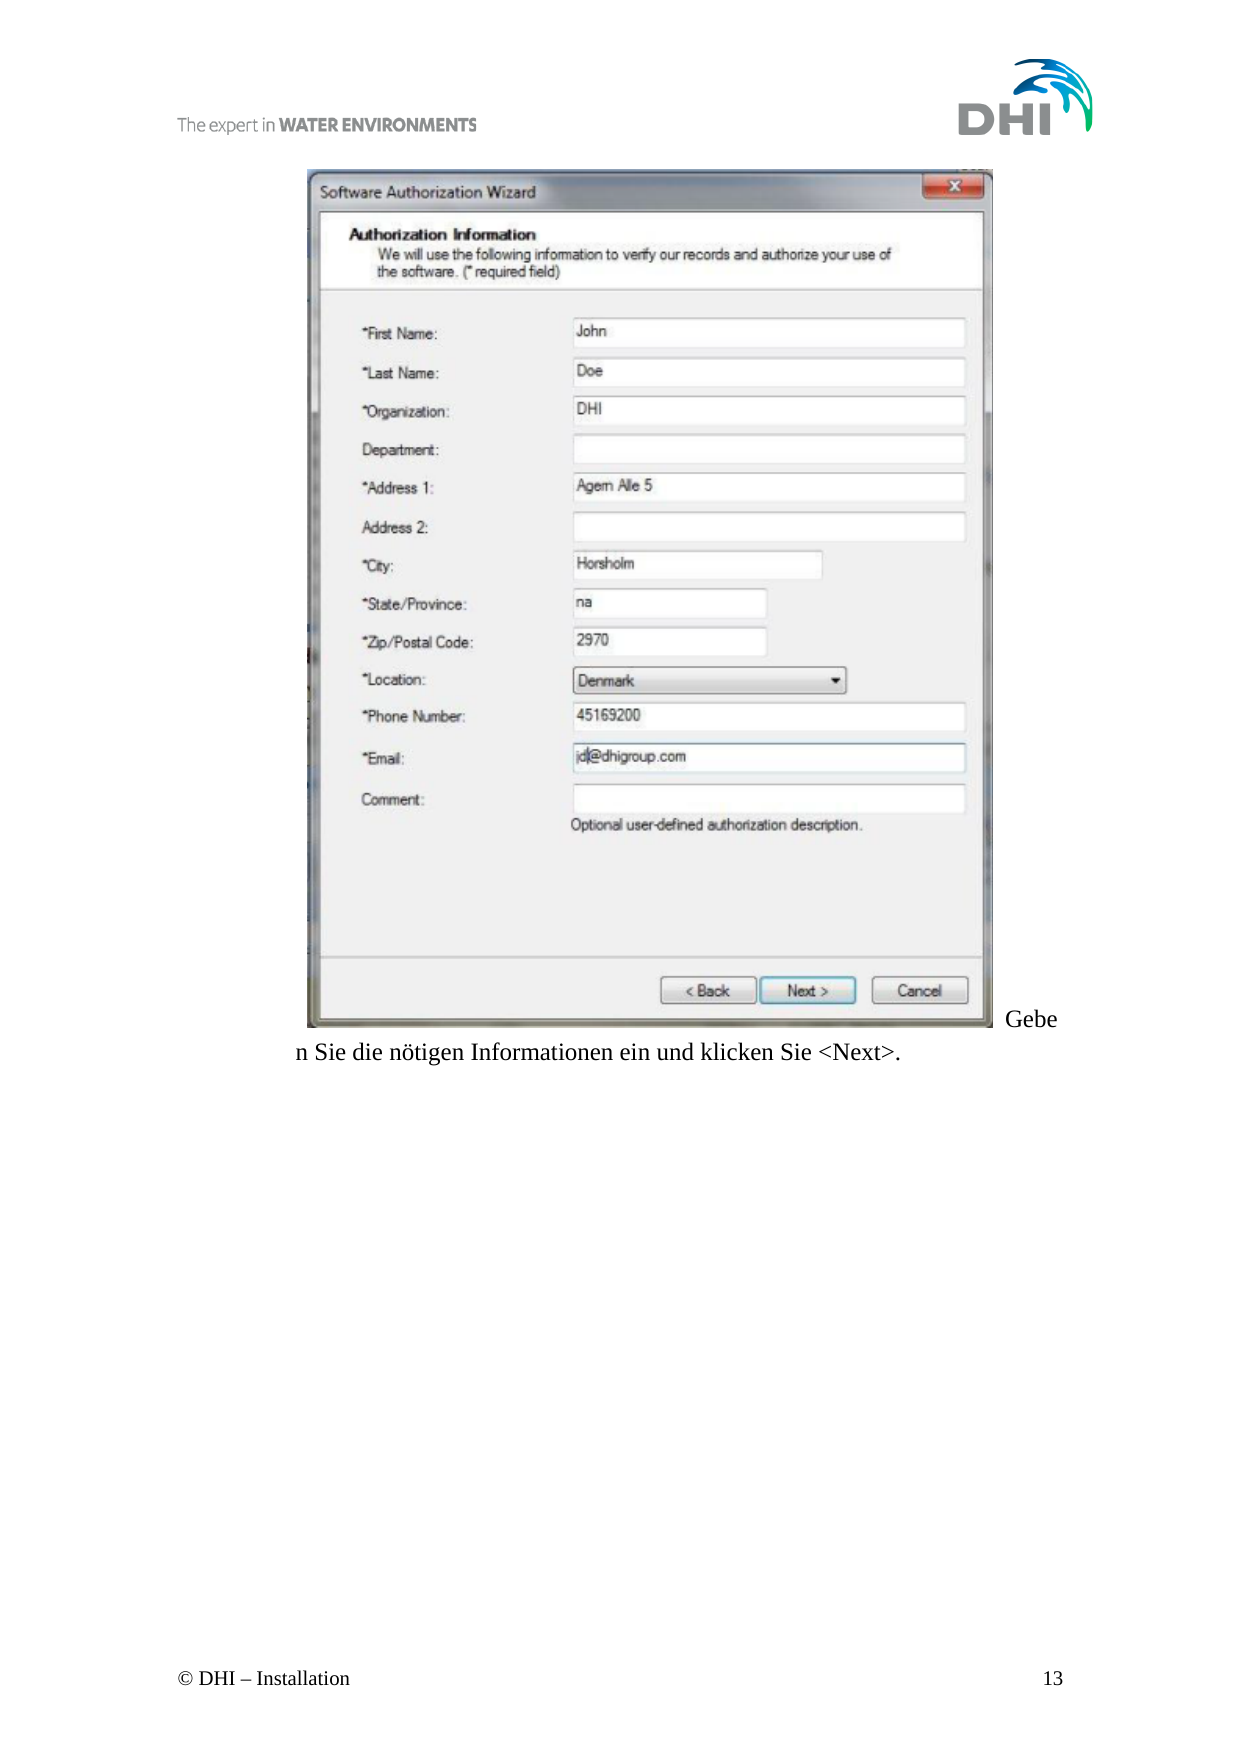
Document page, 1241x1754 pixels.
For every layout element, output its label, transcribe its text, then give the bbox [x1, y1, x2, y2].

picture [307, 169, 993, 1028]
picture [958, 59, 1093, 135]
text Geben Sie die nötigen Informationen ein und klicken Sie <Next>. [295, 169, 1063, 1132]
picture [177, 117, 477, 135]
